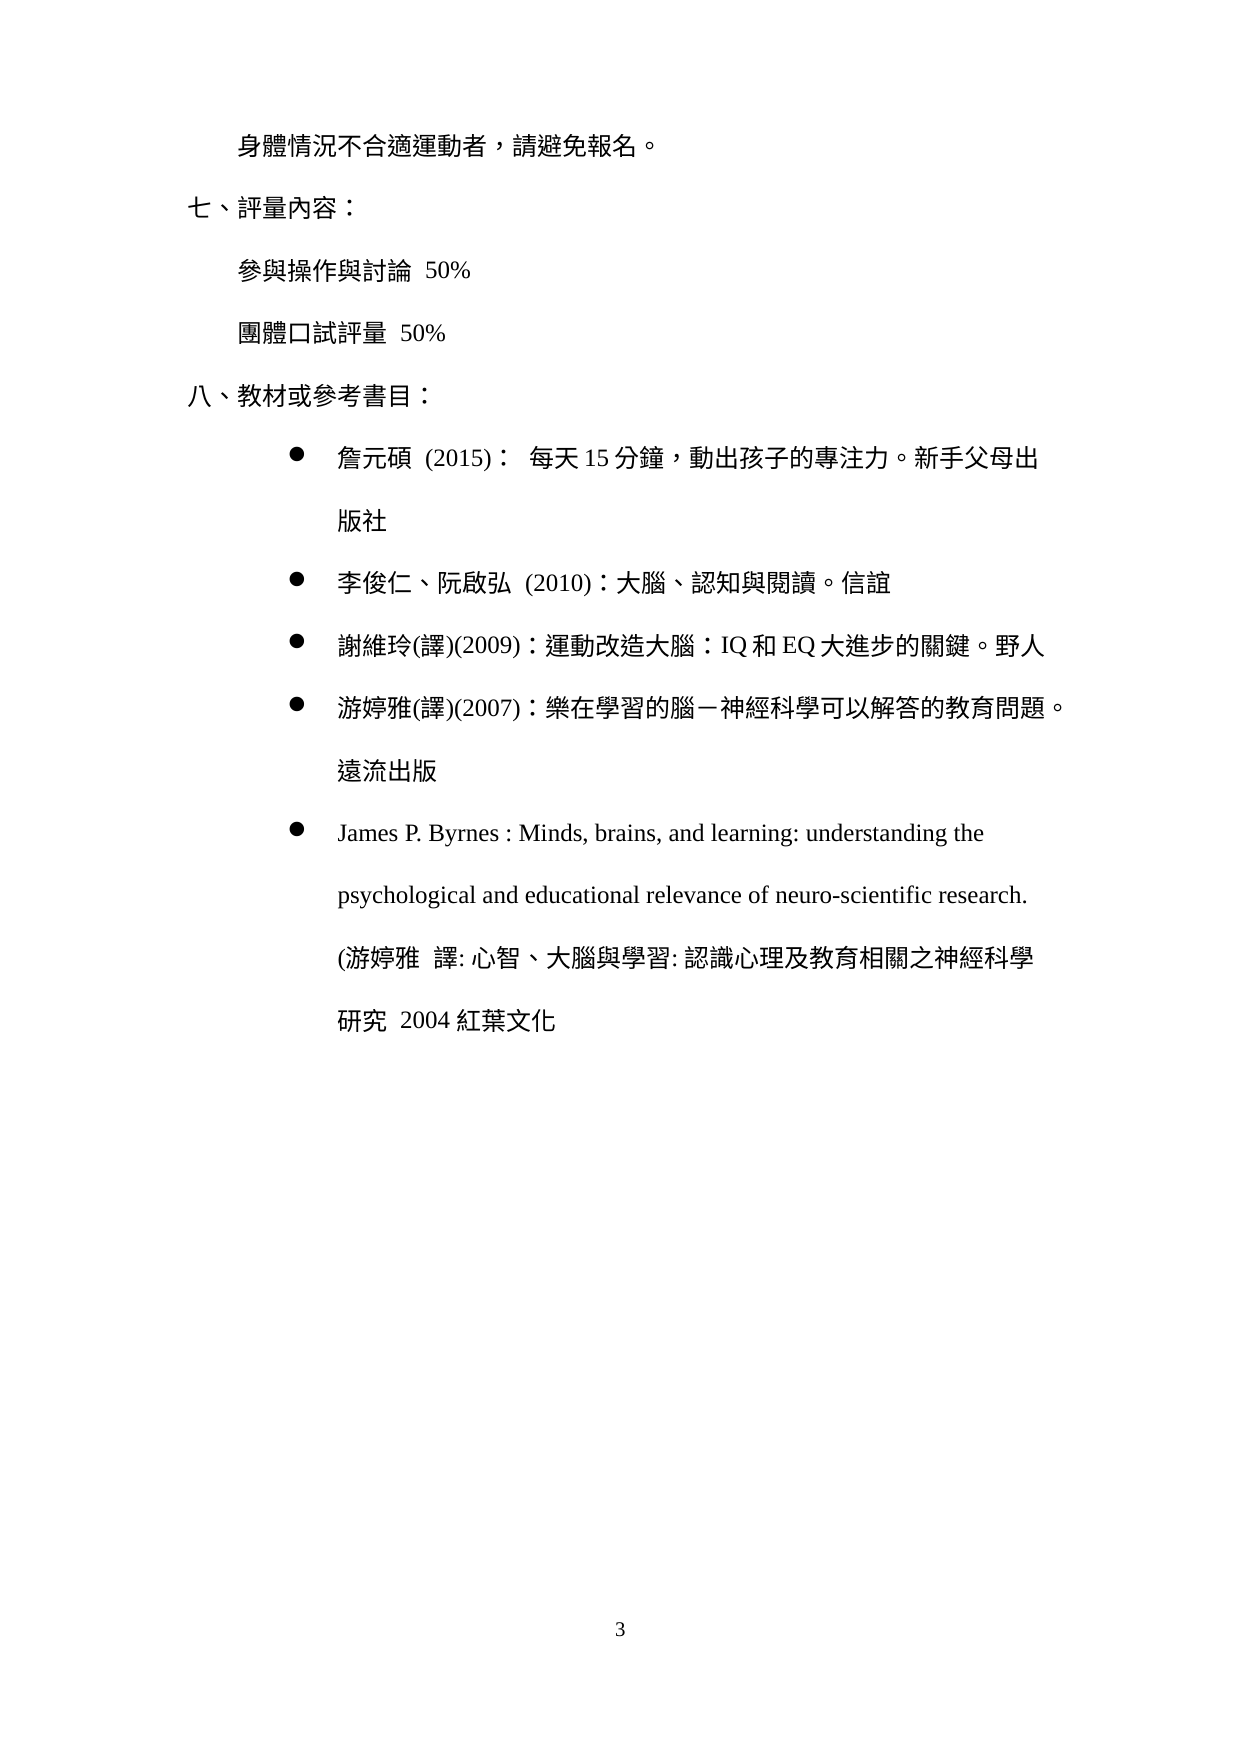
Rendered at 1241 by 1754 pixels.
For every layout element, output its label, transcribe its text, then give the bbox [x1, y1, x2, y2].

list James P. Byrnes : Minds, brains, and learning: understanding the psychological and educational relevance of neuro-scientific research.(游婷雅 譯: 心智、大腦與學習: 認識心理及教育相關之神經科學研究 2004 紅葉文化 [287, 790, 1053, 1040]
text 七、評量內容： [187, 165, 1053, 228]
text 團體口試評量 50% [187, 290, 1053, 353]
text 參與操作與討論 50% [187, 228, 1053, 290]
list 游婷雅(譯)(2007)：樂在學習的腦－神經科學可以解答的教育問題。遠流出版 [287, 665, 1053, 790]
list 詹元碩 (2015)： 每天15分鐘，動出孩子的專注力。新手父母出版社 [287, 415, 1053, 540]
list 李俊仁、阮啟弘 (2010)：大腦、認知與閱讀。信誼 [287, 540, 1053, 603]
list 謝維玲(譯)(2009)：運動改造大腦：IQ和EQ大進步的關鍵。野人 [287, 603, 1053, 665]
text 身體情況不合適運動者，請避免報名。 [237, 103, 1053, 165]
text 八、教材或參考書目： [187, 353, 1053, 415]
